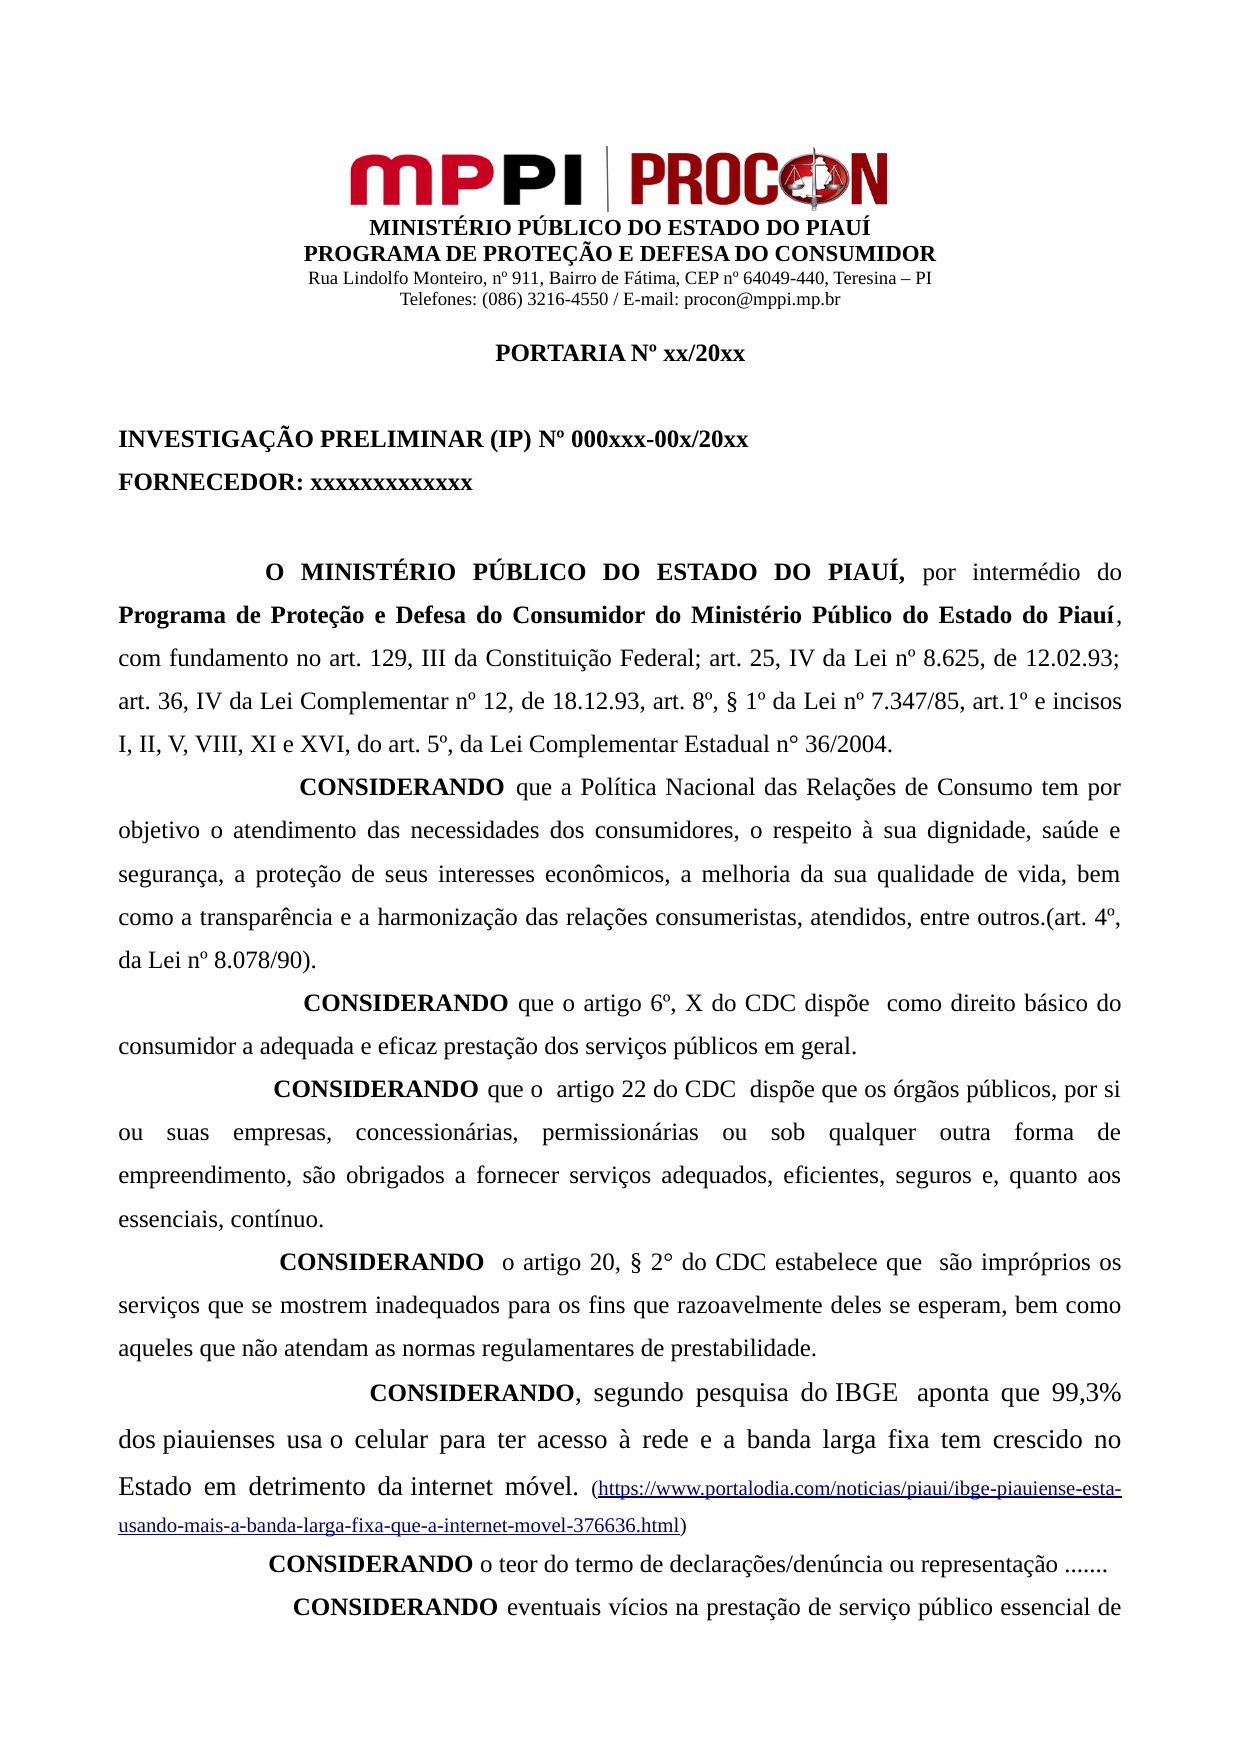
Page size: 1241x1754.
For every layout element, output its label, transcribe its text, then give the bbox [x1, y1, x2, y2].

text Telefones: (086) 3216-4550 / E-mail: procon@mppi.mp.br [118, 288, 1122, 310]
text CONSIDERANDO que o artigo 22 do CDC dispõe que os órgãos públicos, por si ou suas empresas, concessionárias, permissionárias ou sob qualquer outra forma de empreendimento, são obrigados a fornecer serviços adequados, eficientes, seguros e, quanto aos essenciais, contínuo. [118, 1074, 1122, 1232]
text MINISTÉRIO PÚBLICO DO ESTADO DO PIAUÍ [118, 214, 1122, 240]
text INVESTIGAÇÃO PRELIMINAR (IP) Nº 000xxx-00x/20xx [118, 424, 1122, 453]
text Rua Lindolfo Monteiro, nº 911, Bairro de Fátima, CEP nº 64049-440, Teresina – PI [118, 267, 1122, 288]
text CONSIDERANDO que a Política Nacional das Relações de Consumo tem por objetivo o atendimento das necessidades dos consumidores, o respeito à sua dignidade, saúde e segurança, a proteção de seus interesses econômicos, a melhoria da sua qualidade de vida, bem como a transparência e a harmonização das relações consumeristas, atendidos, entre outros.(art. 4º, da Lei nº 8.078/90). [118, 772, 1122, 974]
text PROGRAMA DE PROTEÇÃO E DEFESA DO CONSUMIDOR [118, 240, 1122, 267]
text FORNECEDOR: xxxxxxxxxxxxx [118, 467, 1122, 496]
text CONSIDERANDO, segundo pesquisa do IBGE aponta que 99,3% dos piauienses usa o celular para ter acesso à rede e a banda larga fixa tem crescido no Estado em detrimento da internet móvel. (https://www.portalodia.com/noticias/piaui/ibge-piauiense-esta-usando-mais-a-banda-larga-fixa-que-a-internet-movel-376636.html) [118, 1376, 1122, 1537]
text PORTARIA Nº xx/20xx [118, 338, 1122, 366]
text CONSIDERANDO o teor do termo de declarações/denúncia ou representação ....... [118, 1549, 1122, 1577]
text O MINISTÉRIO PÚBLICO DO ESTADO DO PIAUÍ, por intermédio do Programa de Proteção e Defesa do Consumidor do Ministério Público do Estado do Piauí, com fundamento no art. 129, III da Constituição Federal; art. 25, IV da Lei nº 8.625, de 12.02.93; art. 36, IV da Lei Complementar nº 12, de 18.12.93, art. 8º, § 1º da Lei nº 7.347/85, art.1º e incisos I, II, V, VIII, XI e XVI, do art. 5º, da Lei Complementar Estadual n° 36/2004. [118, 557, 1122, 758]
text CONSIDERANDO eventuais vícios na prestação de serviço público essencial de [118, 1592, 1122, 1621]
text CONSIDERANDO o artigo 20, § 2° do CDC estabelece que são impróprios os serviços que se mostrem inadequados para os fins que razoavelmente deles se esperam, bem como aqueles que não atendam as normas regulamentares de prestabilidade. [118, 1247, 1122, 1362]
text CONSIDERANDO que o artigo 6º, X do CDC dispõe como direito básico do consumidor a adequada e eficaz prestação dos serviços públicos em geral. [118, 988, 1122, 1060]
